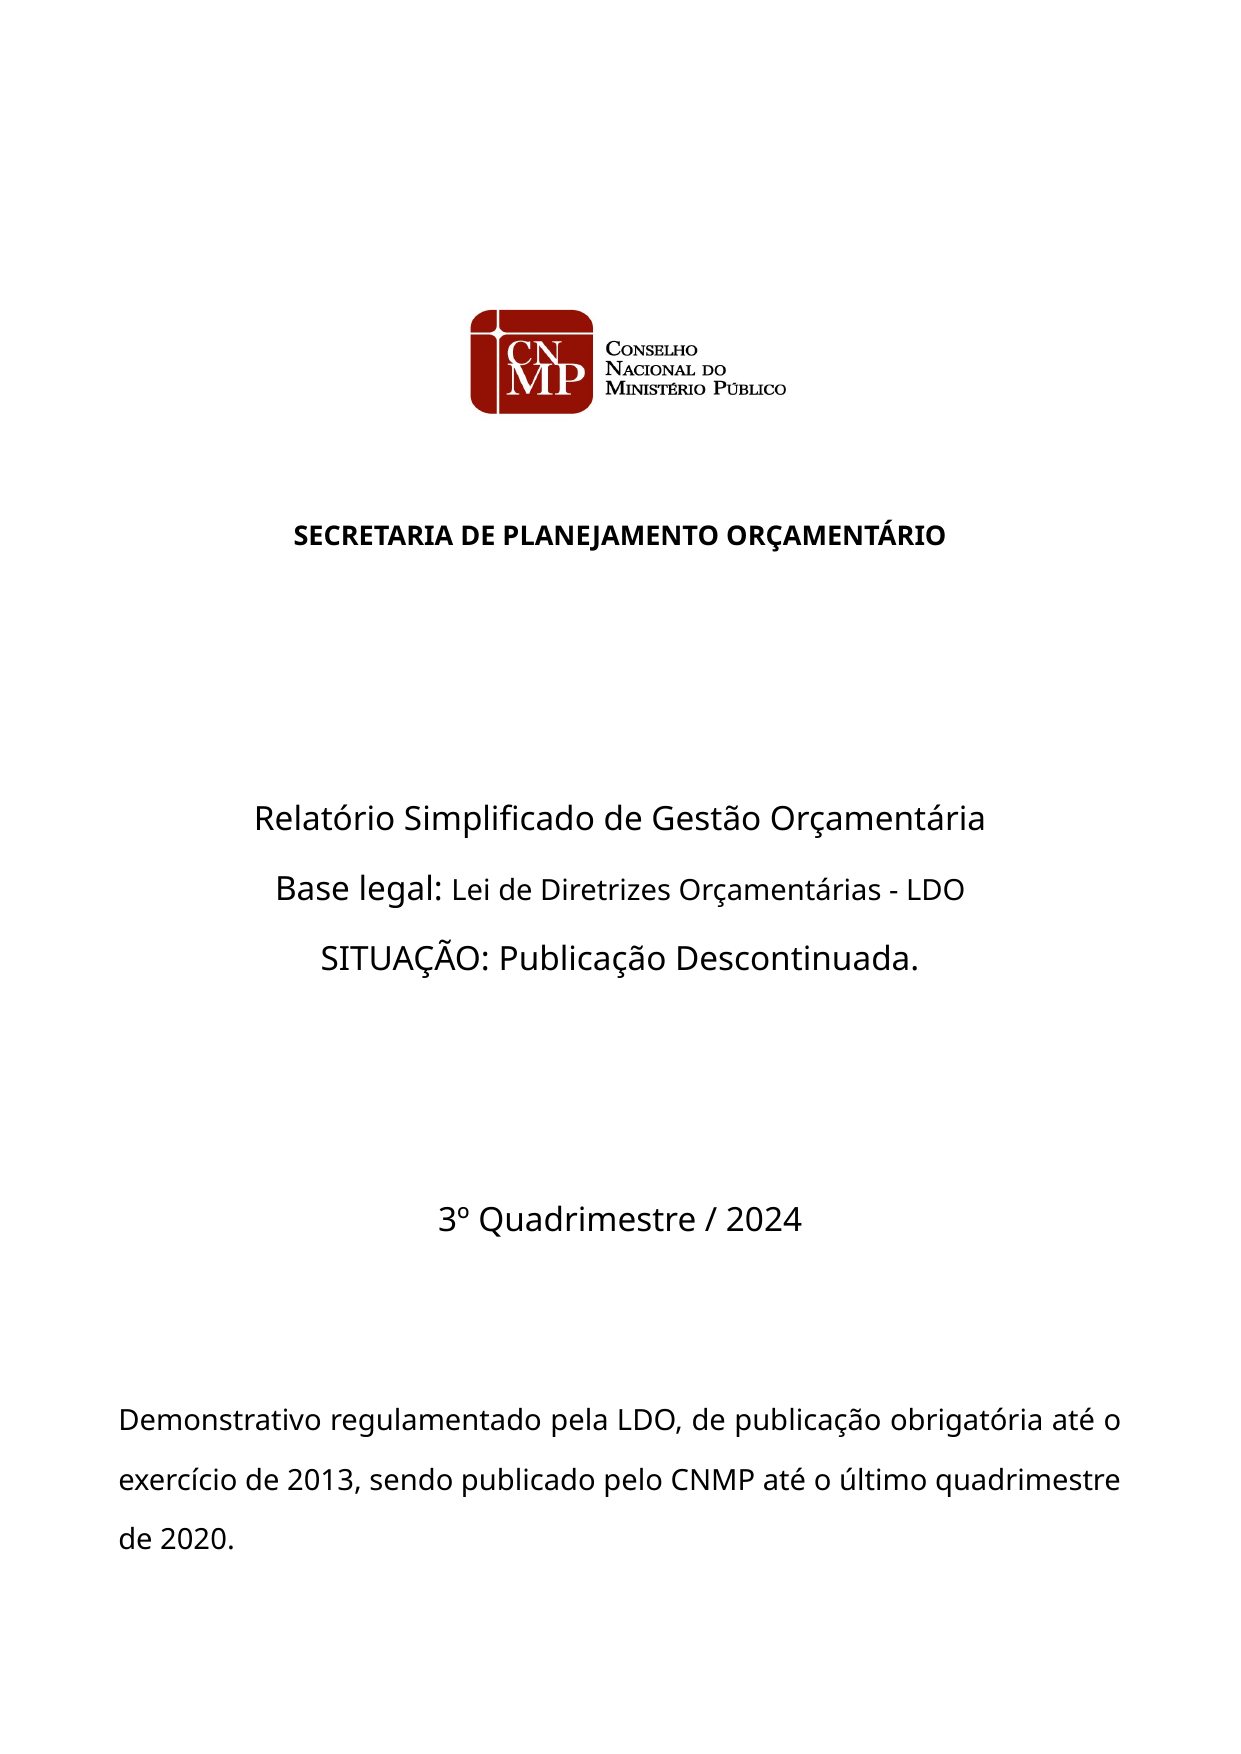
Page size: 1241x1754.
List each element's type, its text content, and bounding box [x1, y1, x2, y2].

text Base legal: Lei de Diretrizes Orçamentárias - LDO [118, 865, 1122, 910]
text Demonstrativo regulamentado pela LDO, de publicação obrigatória até o exercício de 2013, sendo publicado pelo CNMP até o último quadrimestre de 2020. [118, 1400, 1122, 1558]
text 3º Quadrimestre / 2024 [118, 1196, 1122, 1241]
text Relatório Simplificado de Gestão Orçamentária [118, 794, 1122, 840]
text SECRETARIA DE PLANEJAMENTO ORÇAMENTÁRIO [118, 516, 1122, 553]
text SITUAÇÃO: Publicação Descontinuada. [118, 935, 1122, 981]
